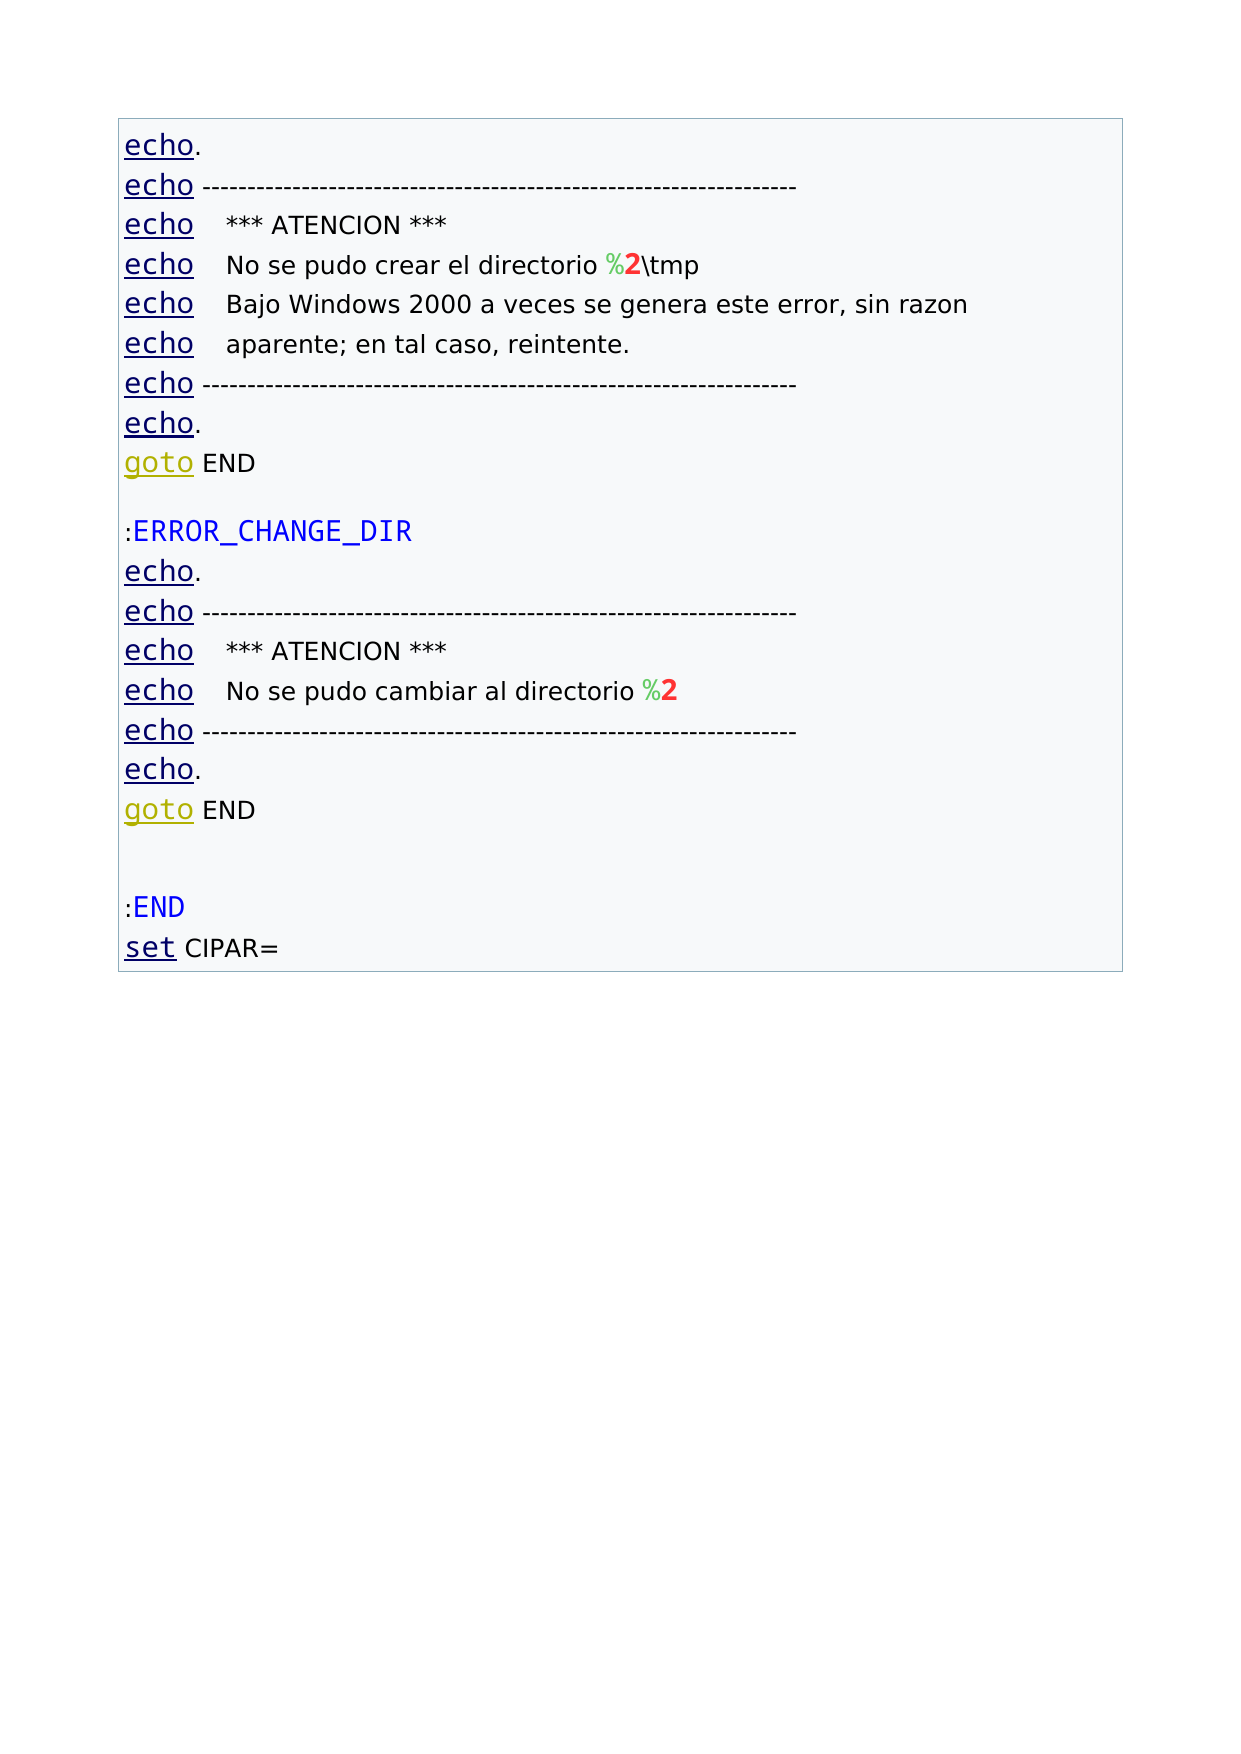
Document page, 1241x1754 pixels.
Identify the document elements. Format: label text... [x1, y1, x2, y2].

table_header echo. echo ------------------------------------------------------------------ echo *** ATENCION *** echo No se pudo crear el directorio %2\tmp echo Bajo Windows 2000 a veces se genera este error, sin razon echo aparente; en tal caso, reintente. echo ------------------------------------------------------------------ echo. goto END :ERROR_CHANGE_DIR echo. echo ------------------------------------------------------------------ echo *** ATENCION *** echo No se pudo cambiar al directorio %2 echo ------------------------------------------------------------------ echo. goto END :END set CIPAR= [119, 119, 1122, 971]
